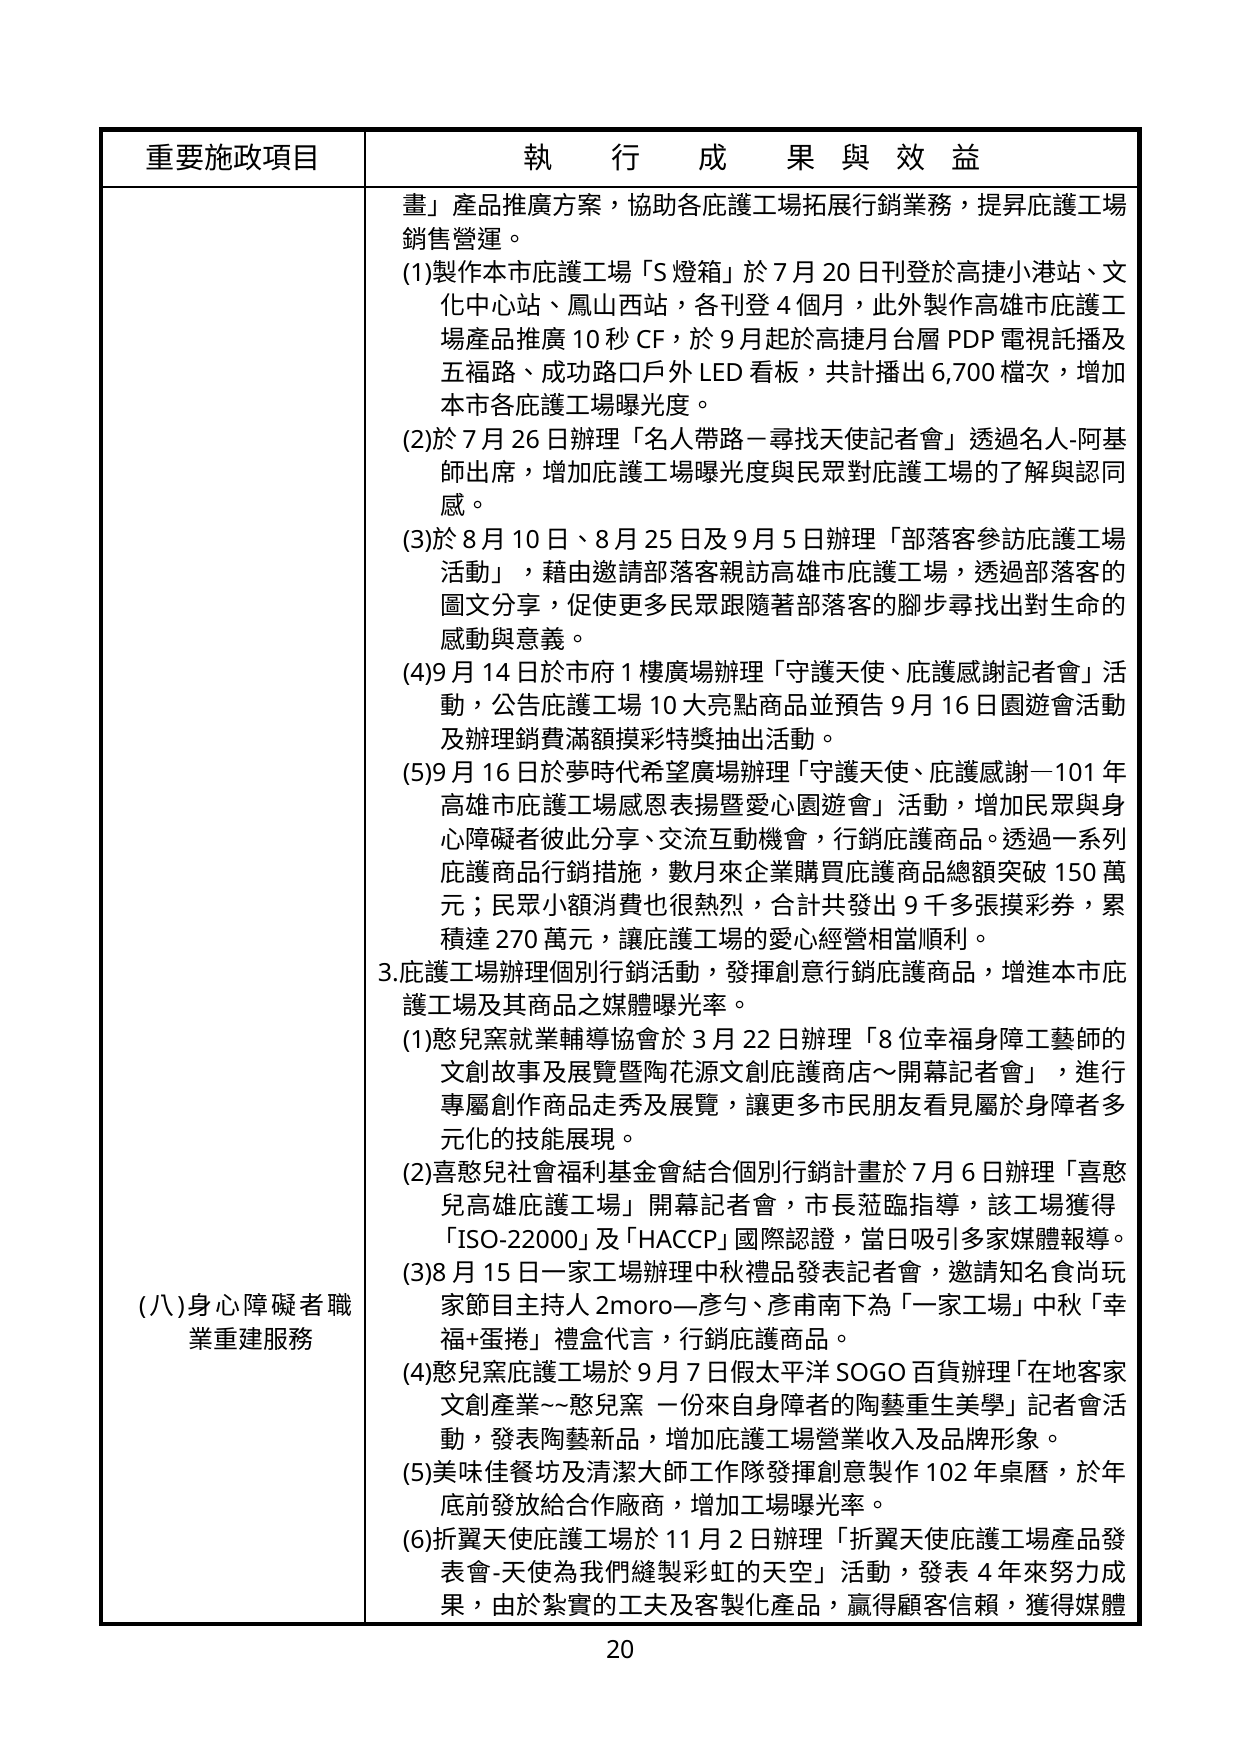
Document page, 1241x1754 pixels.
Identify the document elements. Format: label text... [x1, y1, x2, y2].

table_cell 畫」產品推廣方案，協助各庇護工場拓展行銷業務，提昇庇護工場銷售營運。 (1)製作本市庇護工場「S燈箱」於7月20日刊登於高捷小港站、文化中心站、鳳山西站，各刊登4個月，此外製作高雄市庇護工場產品推廣10秒CF，於9月起於高捷月台層PDP電視託播及五褔路、成功路口戶外LED看板，共計播出6,700檔次，增加本市各庇護工場曝光度。 (2)於7月26日辦理「名人帶路－尋找天使記者會」透過名人-阿基師出席，增加庇護工場曝光度與民眾對庇護工場的了解與認同感。 (3)於8月10日、8月25日及9月5日辦理「部落客參訪庇護工場活動」，藉由邀請部落客親訪高雄市庇護工場，透過部落客的圖文分享，促使更多民眾跟隨著部落客的腳步尋找出對生命的感動與意義。 (4)9月14日於市府1樓廣場辦理「守護天使、庇護感謝記者會」活動，公告庇護工場10大亮點商品並預告9月16日園遊會活動及辦理銷費滿額摸彩特獎抽出活動。 (5)9月16日於夢時代希望廣場辦理「守護天使、庇護感謝—101年高雄市庇護工場感恩表揚暨愛心園遊會」活動，增加民眾與身心障礙者彼此分享、交流互動機會，行銷庇護商品。透過一系列庇護商品行銷措施，數月來企業購買庇護商品總額突破150萬元；民眾小額消費也很熱烈，合計共發出9千多張摸彩券，累積達270萬元，讓庇護工場的愛心經營相當順利。 3.庇護工場辦理個別行銷活動，發揮創意行銷庇護商品，增進本市庇護工場及其商品之媒體曝光率。 (1)憨兒窯就業輔導協會於3月22日辦理「8位幸福身障工藝師的文創故事及展覽暨陶花源文創庇護商店～開幕記者會」，進行專屬創作商品走秀及展覽，讓更多市民朋友看見屬於身障者多元化的技能展現。 (2)喜憨兒社會福利基金會結合個別行銷計畫於7月6日辦理「喜憨兒高雄庇護工場」開幕記者會，市長蒞臨指導，該工場獲得「ISO-22000」及「HACCP」國際認證，當日吸引多家媒體報導。 (3)8月15日一家工場辦理中秋禮品發表記者會，邀請知名食尚玩家節目主持人2moro—彥勻、彥甫南下為「一家工場」中秋「幸福+蛋捲」禮盒代言，行銷庇護商品。 (4)憨兒窯庇護工場於9月7日假太平洋SOGO百貨辦理「在地客家文創產業~~憨兒窯 ㄧ份來自身障者的陶藝重生美學」記者會活動，發表陶藝新品，增加庇護工場營業收入及品牌形象。 (5)美味佳餐坊及清潔大師工作隊發揮創意製作102年桌曆，於年底前發放給合作廠商，增加工場曝光率。 (6)折翼天使庇護工場於11月2日辦理「折翼天使庇護工場產品發表會-天使為我們縫製彩虹的天空」活動，發表 4年來努力成果，由於紮實的工夫及客製化產品，贏得顧客信賴，獲得媒體 [366, 188, 1137, 1621]
table_header 執 行 成 果 與 效 益 [366, 132, 1137, 186]
table_header 重要施政項目 [103, 132, 364, 186]
table_cell (八)身心障礙者職業重建服務 [103, 188, 364, 1621]
